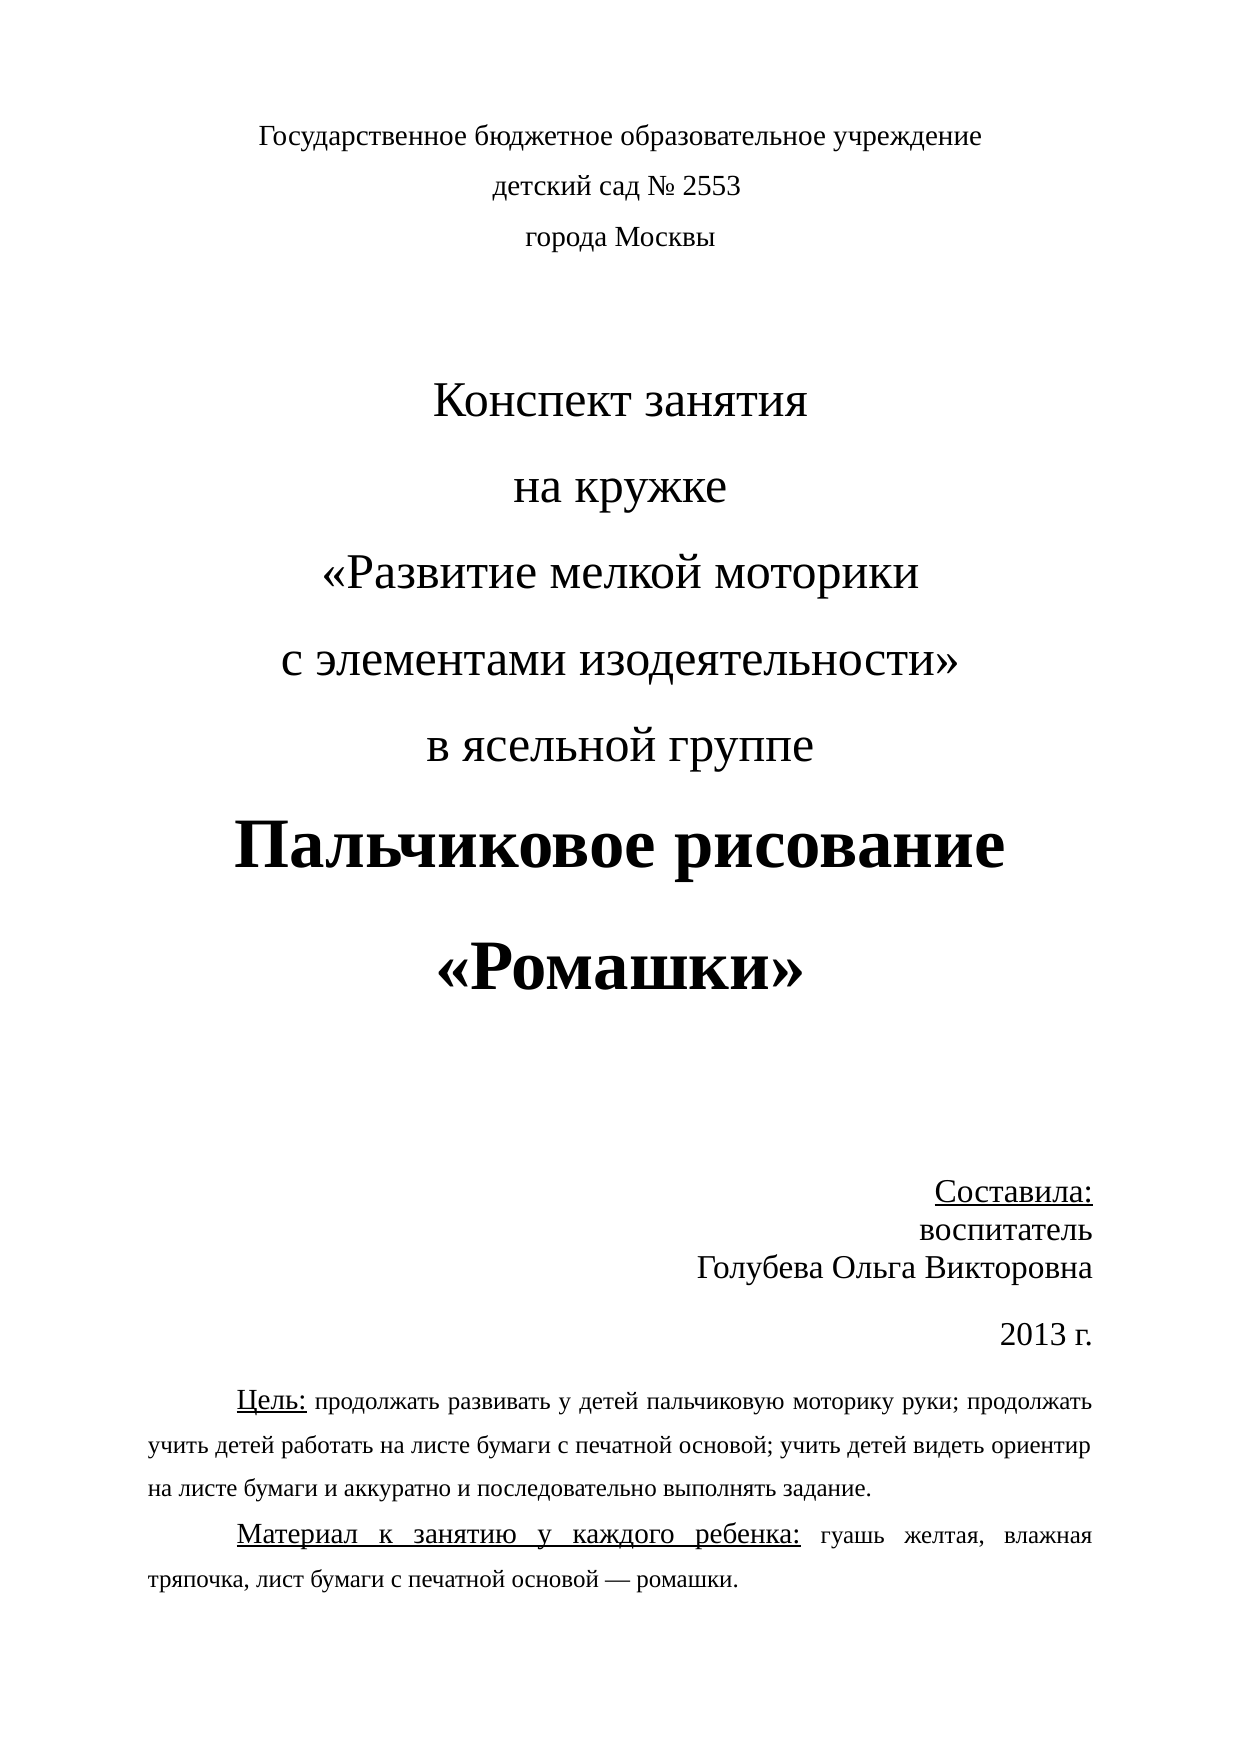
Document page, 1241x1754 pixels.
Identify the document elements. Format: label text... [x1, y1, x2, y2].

text с элементами изодеятельности» [148, 628, 1093, 686]
text Составила: [148, 1171, 1093, 1209]
text Цель: продолжать развивать у детей пальчиковую моторику руки; продолжать учить детей работать на листе бумаги с печатной основой; учить детей видеть ориентир на листе бумаги и аккуратно и последовательно выполнять задание. [148, 1382, 1093, 1502]
text города Москвы [148, 219, 1093, 252]
text Конспект занятия [148, 370, 1093, 427]
text Государственное бюджетное образовательное учреждение [148, 118, 1093, 152]
text в ясельной группе [148, 715, 1093, 772]
text детский сад № 2553 [148, 168, 1093, 202]
text Материал к занятию у каждого ребенка: гуашь желтая, влажная тряпочка, лист бумаги с печатной основой — ромашки. [148, 1516, 1093, 1593]
text воспитатель [148, 1209, 1093, 1248]
text Голубева Ольга Викторовна [148, 1248, 1093, 1286]
text 2013 г. [148, 1315, 1093, 1353]
text Пальчиковое рисование «Ромашки» [148, 801, 1093, 1004]
text «Развитие мелкой моторики [148, 542, 1093, 600]
text на кружке [148, 456, 1093, 513]
